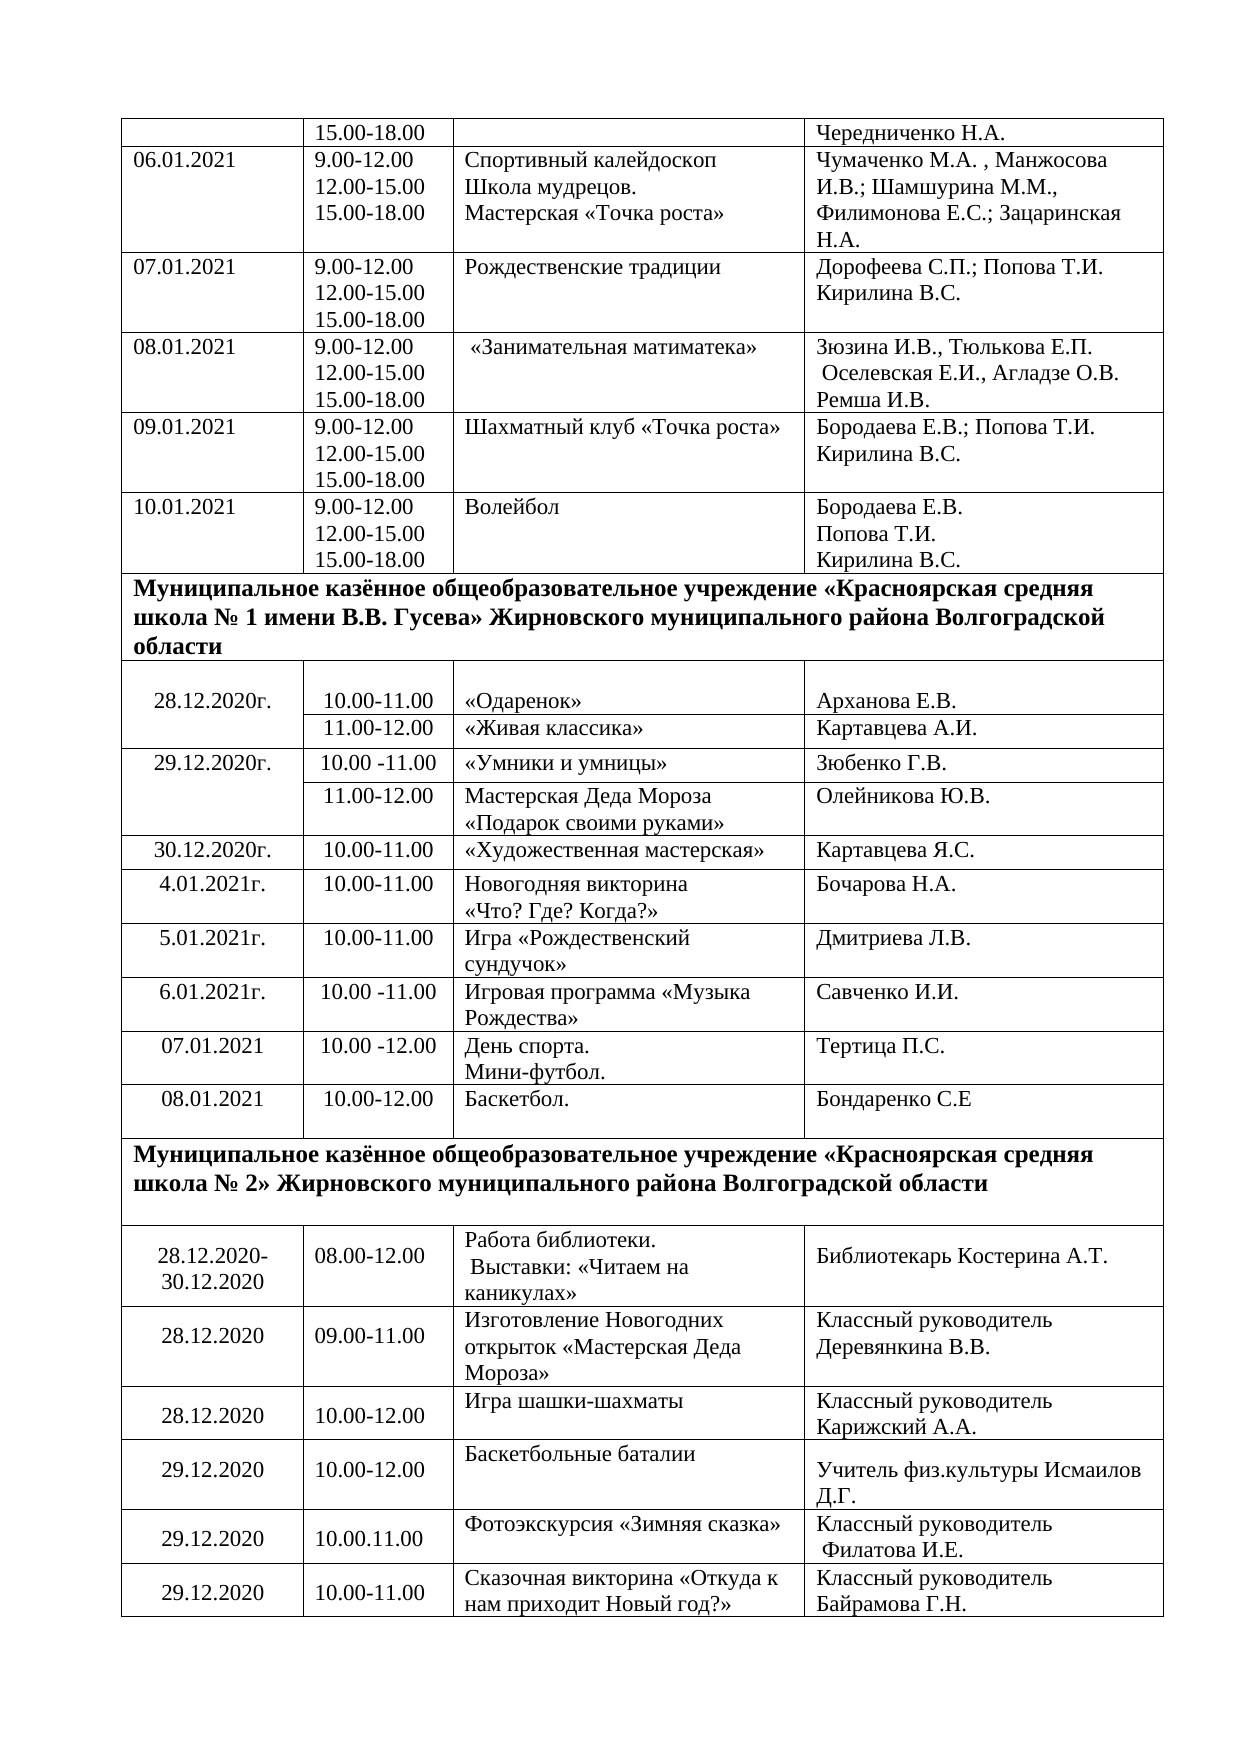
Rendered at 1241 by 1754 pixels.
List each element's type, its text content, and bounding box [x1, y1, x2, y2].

table_cell Муниципальное казённое общеобразовательное учреждение «Красноярская средняя школа № 2» Жирновского муниципального района Волгоградской области [122, 1139, 1163, 1225]
table_cell Картавцева А.И. [805, 715, 1163, 747]
table_cell «Умники и умницы» [454, 749, 804, 782]
table_cell 10.00 -11.00 [304, 749, 453, 782]
table_cell «Живая классика» [454, 715, 804, 747]
table_cell 28.12.2020-30.12.2020 [122, 1226, 303, 1306]
table_cell Игровая программа «Музыка Рождества» [454, 978, 804, 1031]
table_cell 06.01.2021 [122, 147, 303, 252]
table_cell 08.01.2021 [122, 1085, 303, 1138]
table_cell Классный руководитель Деревянкина В.В. [805, 1307, 1163, 1386]
table_cell 4.01.2021г. [122, 870, 303, 923]
table_cell Муниципальное казённое общеобразовательное учреждение «Красноярская средняя школа № 1 имени В.В. Гусева» Жирновского муниципального района Волгоградской области [122, 574, 1163, 660]
table_cell Волейбол [454, 493, 804, 572]
table_cell Тертица П.С. [805, 1032, 1163, 1084]
table_cell 10.00-11.00 [304, 836, 453, 869]
table_cell Сказочная викторина «Откуда к нам приходит Новый год?» [454, 1564, 804, 1616]
table_cell Классный руководитель Байрамова Г.Н. [805, 1564, 1163, 1616]
table_cell 10.00-11.00 [304, 1564, 453, 1616]
table_cell Спортивный калейдоскоп Школа мудрецов. Мастерская «Точка роста» [454, 147, 804, 252]
table_cell Фотоэкскурсия «Зимняя сказка» [454, 1510, 804, 1562]
table_cell 5.01.2021г. [122, 924, 303, 977]
table_cell Картавцева Я.С. [805, 836, 1163, 869]
table_cell 9.00-12.00 12.00-15.00 15.00-18.00 [304, 493, 453, 572]
table_cell 11.00-12.00 [304, 783, 453, 835]
table_cell 15.00-18.00 [304, 119, 453, 146]
table_cell 29.12.2020 [122, 1440, 303, 1509]
table_cell 10.00.11.00 [304, 1510, 453, 1562]
table_cell 10.00-11.00 [304, 661, 453, 713]
table_cell 9.00-12.00 12.00-15.00 15.00-18.00 [304, 333, 453, 412]
table_cell Дмитриева Л.В. [805, 924, 1163, 977]
table_cell [454, 119, 804, 146]
table_cell 07.01.2021 [122, 1032, 303, 1084]
table_cell Бочарова Н.А. [805, 870, 1163, 923]
table_cell Мастерская Деда Мороза «Подарок своими руками» [454, 783, 804, 835]
table_cell 10.01.2021 [122, 493, 303, 572]
table_cell 10.00 -11.00 [304, 978, 453, 1031]
table_cell 30.12.2020г. [122, 836, 303, 869]
table_cell Изготовление Новогодних открыток «Мастерская Деда Мороза» [454, 1307, 804, 1386]
table_cell 09.00-11.00 [304, 1307, 453, 1386]
table_cell Чумаченко М.А. , Манжосова И.В.; Шамшурина М.М., Филимонова Е.С.; Зацаринская Н.А. [805, 147, 1163, 252]
table_cell Зюбенко Г.В. [805, 749, 1163, 782]
table_cell Савченко И.И. [805, 978, 1163, 1031]
table_cell 9.00-12.00 12.00-15.00 15.00-18.00 [304, 147, 453, 252]
table_cell 28.12.2020 [122, 1307, 303, 1386]
table_cell 29.12.2020г. [122, 749, 303, 835]
table_cell Библиотекарь Костерина А.Т. [805, 1226, 1163, 1306]
table_cell «Художественная мастерская» [454, 836, 804, 869]
table_cell 9.00-12.00 12.00-15.00 15.00-18.00 [304, 253, 453, 332]
table_cell Зюзина И.В., Тюлькова Е.П. Оселевская Е.И., Агладзе О.В. Ремша И.В. [805, 333, 1163, 412]
table_cell 07.01.2021 [122, 253, 303, 332]
table_cell Олейникова Ю.В. [805, 783, 1163, 835]
table_cell «Занимательная матиматека» [454, 333, 804, 412]
table_cell Новогодняя викторина «Что? Где? Когда?» [454, 870, 804, 923]
table_cell [122, 119, 303, 146]
table_cell Классный руководитель Филатова И.Е. [805, 1510, 1163, 1562]
table_cell Шахматный клуб «Точка роста» [454, 413, 804, 492]
table_cell 10.00-12.00 [304, 1085, 453, 1138]
table_cell 29.12.2020 [122, 1564, 303, 1616]
table_cell Игра «Рождественский сундучок» [454, 924, 804, 977]
table_cell Бородаева Е.В.; Попова Т.И. Кирилина В.С. [805, 413, 1163, 492]
table_cell Рождественские традиции [454, 253, 804, 332]
table_cell 28.12.2020 [122, 1387, 303, 1439]
table_cell 10.00-11.00 [304, 924, 453, 977]
table_cell 10.00 -12.00 [304, 1032, 453, 1084]
table_cell Баскетбольные баталии [454, 1440, 804, 1509]
table_cell 09.01.2021 [122, 413, 303, 492]
table_cell 28.12.2020г. [122, 661, 303, 747]
table_cell Работа библиотеки. Выставки: «Читаем на каникулах» [454, 1226, 804, 1306]
table_cell Чередниченко Н.А. [805, 119, 1163, 146]
table_cell 9.00-12.00 12.00-15.00 15.00-18.00 [304, 413, 453, 492]
table_cell Баскетбол. [454, 1085, 804, 1138]
table_cell 10.00-12.00 [304, 1440, 453, 1509]
table_cell Классный руководитель Карижский А.А. [805, 1387, 1163, 1439]
table_cell Дорофеева С.П.; Попова Т.И. Кирилина В.С. [805, 253, 1163, 332]
table_cell 10.00-12.00 [304, 1387, 453, 1439]
table_cell Учитель физ.культуры Исмаилов Д.Г. [805, 1440, 1163, 1509]
table_cell 29.12.2020 [122, 1510, 303, 1562]
table_cell Арханова Е.В. [805, 661, 1163, 713]
table_cell 11.00-12.00 [304, 715, 453, 747]
table_cell 10.00-11.00 [304, 870, 453, 923]
table_cell Игра шашки-шахматы [454, 1387, 804, 1439]
table_cell 6.01.2021г. [122, 978, 303, 1031]
table_cell «Одаренок» [454, 661, 804, 713]
table_cell 08.00-12.00 [304, 1226, 453, 1306]
table_cell Бородаева Е.В. Попова Т.И. Кирилина В.С. [805, 493, 1163, 572]
table_cell 08.01.2021 [122, 333, 303, 412]
table_cell День спорта. Мини-футбол. [454, 1032, 804, 1084]
table_cell Бондаренко С.Е [805, 1085, 1163, 1138]
